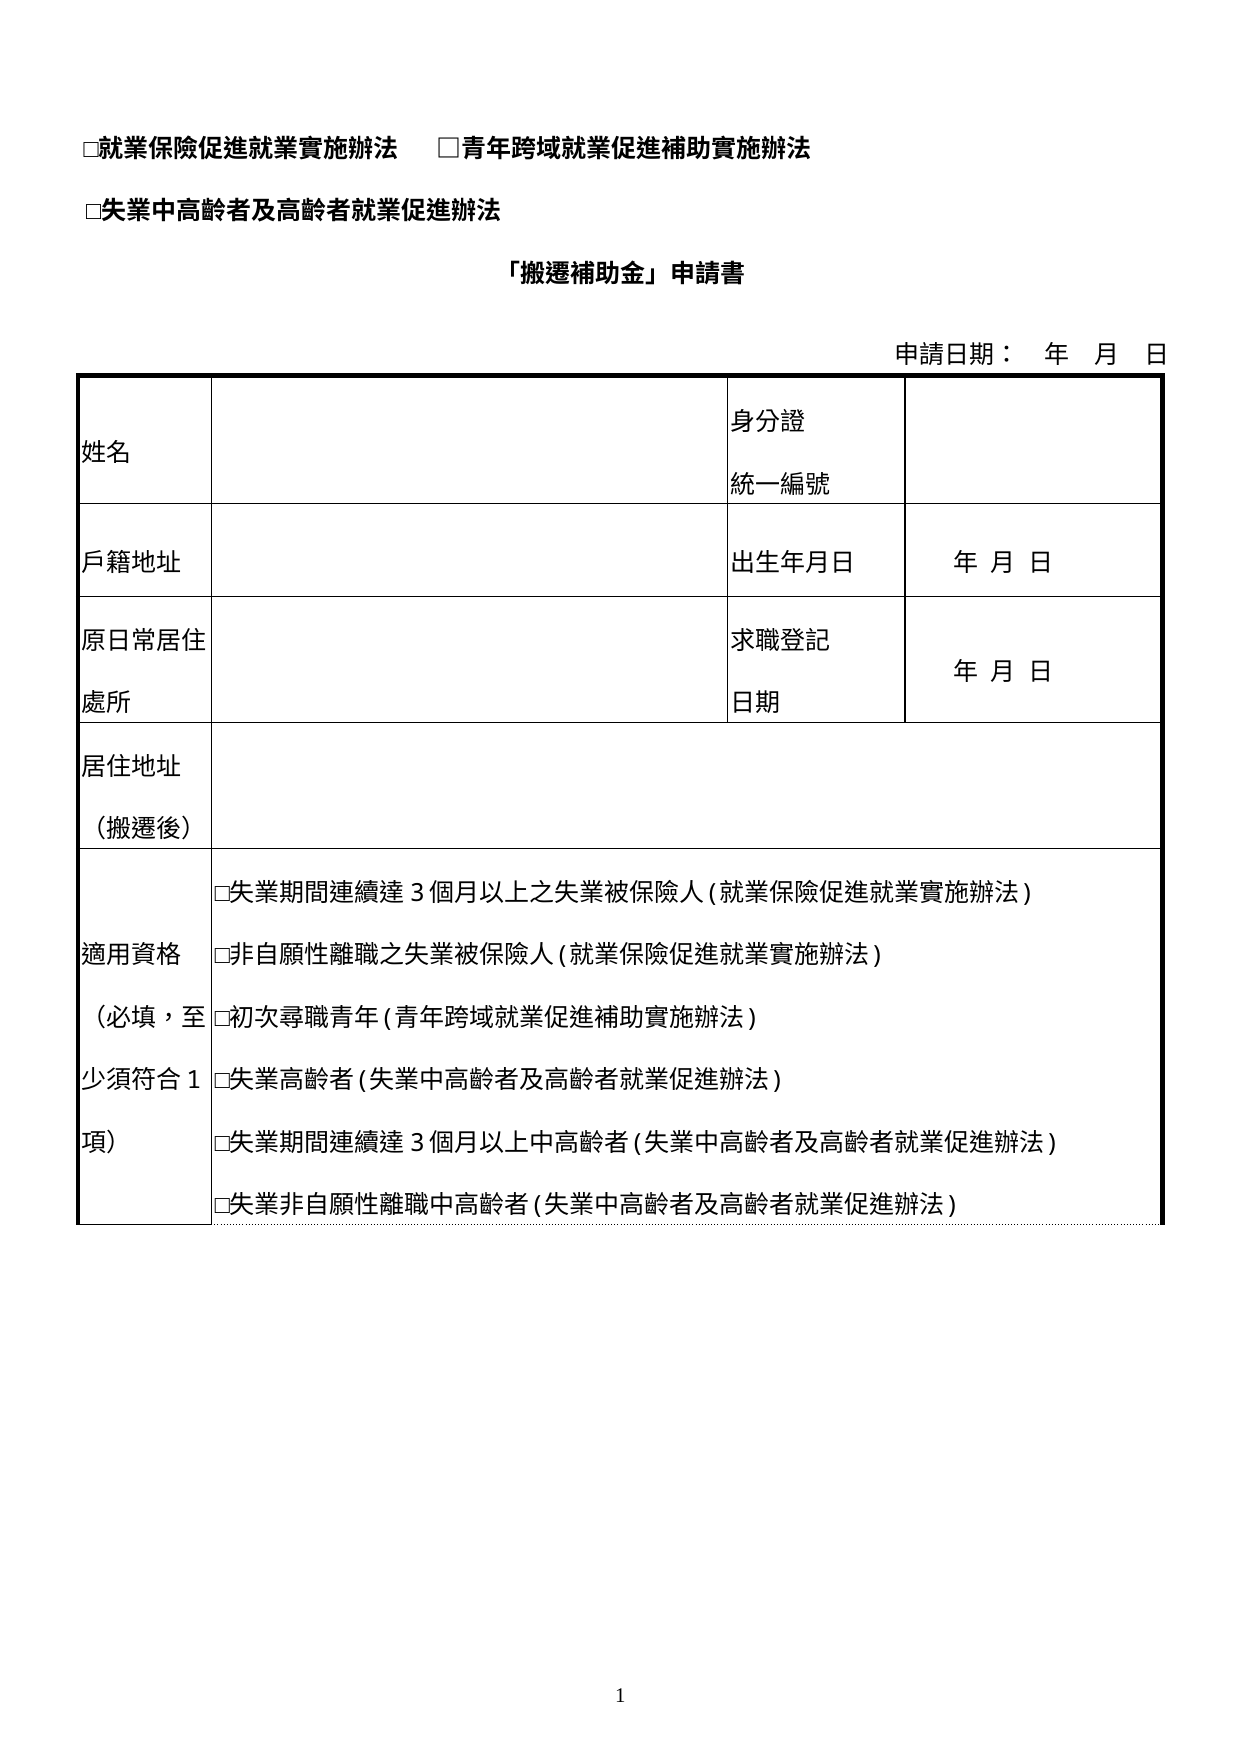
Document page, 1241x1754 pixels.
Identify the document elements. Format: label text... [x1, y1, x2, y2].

subtitle 申請日期： 年 月 日 [71, 311, 1169, 373]
table_header 身分證 統一編號 [728, 378, 904, 503]
table_cell [212, 597, 727, 722]
table_cell □失業期間連續達3個月以上之失業被保險人(就業保險促進就業實施辦法) □非自願性離職之失業被保險人(就業保險促進就業實施辦法) □初次尋職青年(青年跨域就業促進補助實施辦法) □失業高齡者(失業中高齡者及高齡者就業促進辦法) □失業期間連續達3個月以上中高齡者(失業中高齡者及高齡者就業促進辦法) □失業非自願性離職中高齡者(失業中高齡者及高齡者就業促進辦法) [212, 849, 1160, 1224]
table_cell 原日常居住處所 [80, 597, 211, 722]
table_cell 年 月 日 [906, 504, 1160, 596]
table_cell 適用資格 （必填，至少須符合1項） [80, 849, 211, 1224]
table_cell [212, 723, 1160, 848]
table_header 姓名 [80, 378, 211, 503]
table_cell [212, 504, 727, 596]
table_cell 求職登記 日期 [728, 597, 904, 722]
table_header [212, 378, 727, 503]
table_header [906, 378, 1160, 503]
text 「搬遷補助金」申請書 [71, 229, 1169, 292]
table_cell 出生年月日 [728, 504, 904, 596]
text □失業中高齡者及高齡者就業促進辦法 [71, 167, 1169, 229]
table_cell 居住地址 （搬遷後） [80, 723, 211, 848]
subtitle □就業保險促進就業實施辦法 □青年跨域就業促進補助實施辦法 [71, 104, 1169, 167]
table_cell 戶籍地址 [80, 504, 211, 596]
table_cell 年 月 日 [906, 597, 1160, 722]
